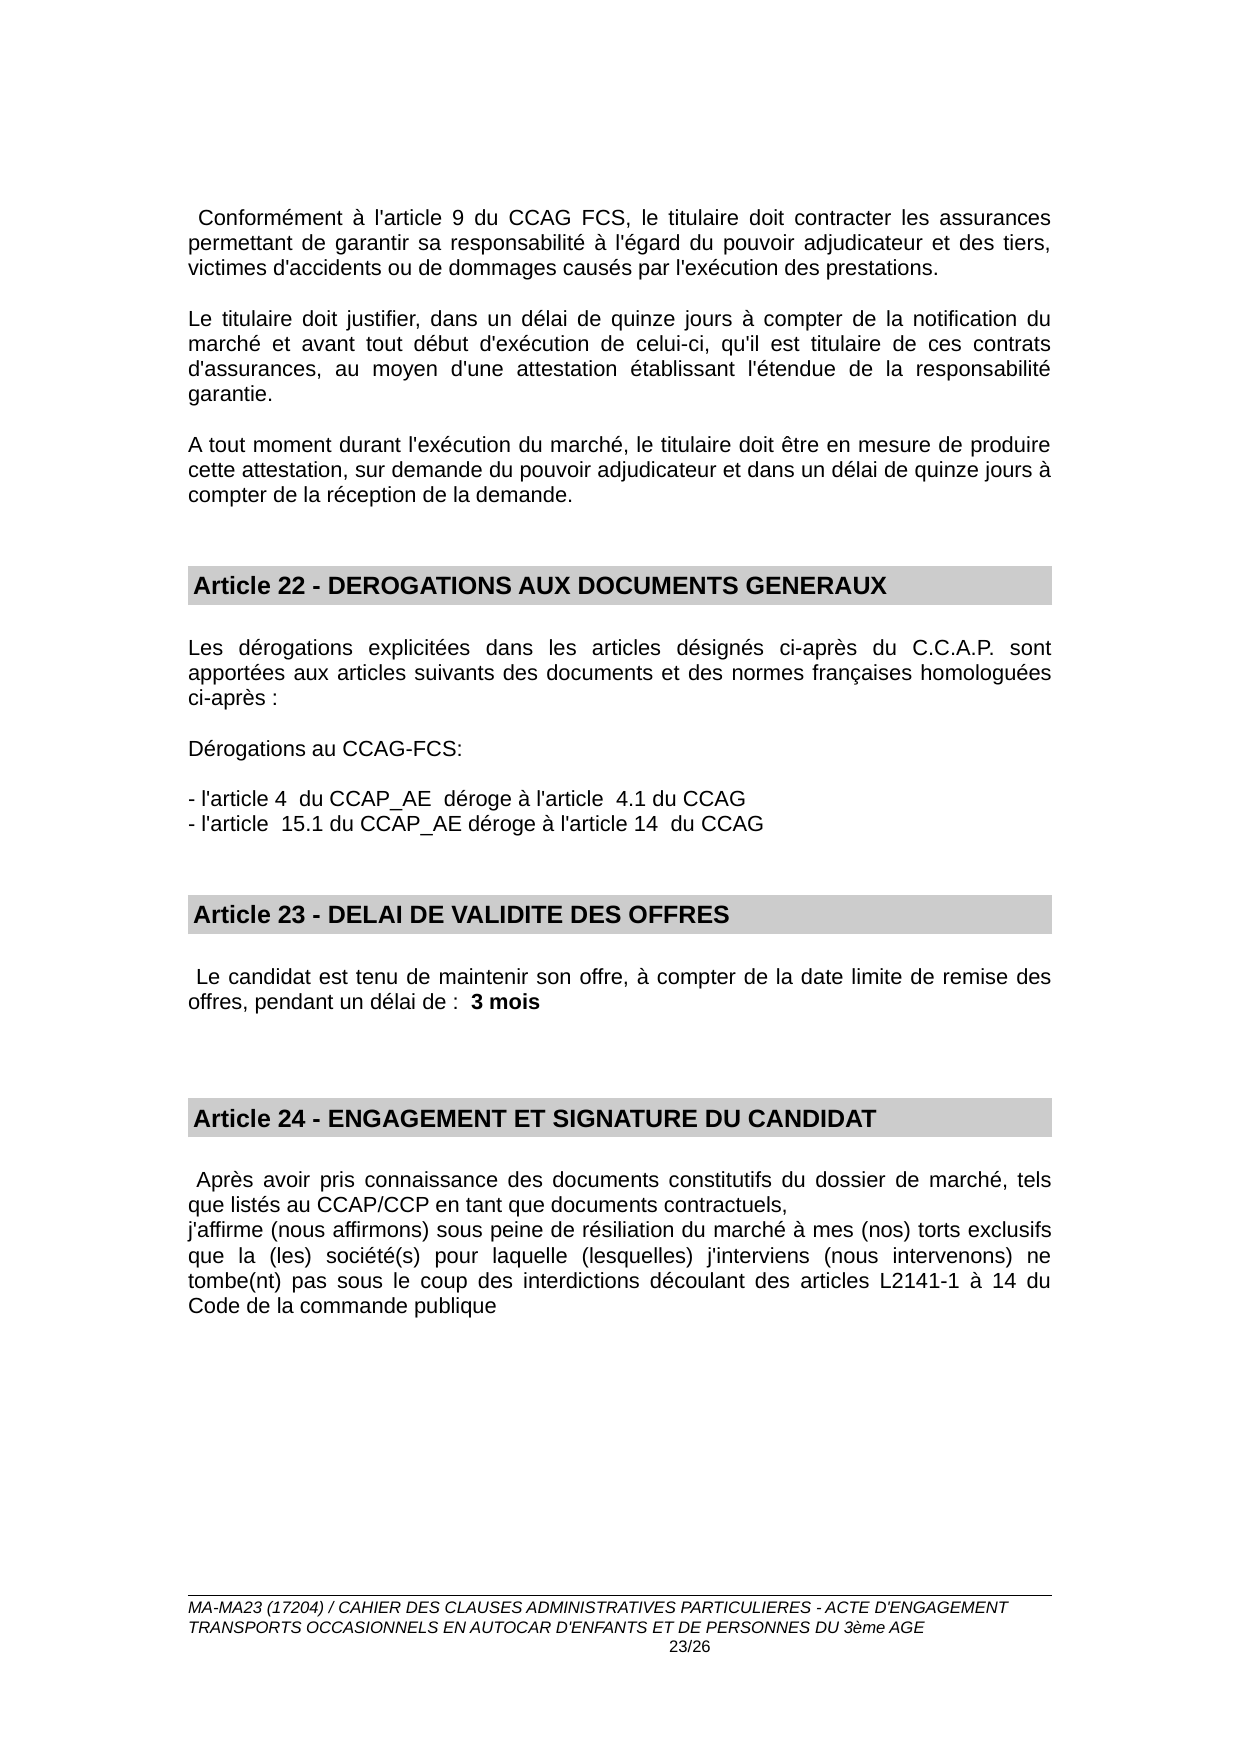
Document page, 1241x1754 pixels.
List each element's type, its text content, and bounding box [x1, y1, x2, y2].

text Le candidat est tenu de maintenir son offre, à compter de la date limite de remise des offres, pendant un délai de : 3 mois [188, 964, 1052, 1014]
text Dérogations au CCAG-FCS: [188, 735, 1052, 761]
text j'affirme (nous affirmons) sous peine de résiliation du marché à mes (nos) torts exclusifs que la (les) société(s) pour laquelle (lesquelles) j'interviens (nous intervenons) ne tombe(nt) pas sous le coup des interdictions découlant des articles L2141-1 à 14 du Code de la commande publique [188, 1217, 1052, 1318]
subtitle DEROGATIONS AUX DOCUMENTS GENERAUX [190, 568, 1050, 603]
text Après avoir pris connaissance des documents constitutifs du dossier de marché, tels que listés au CCAP/CCP en tant que documents contractuels, [188, 1167, 1052, 1217]
text Les dérogations explicitées dans les articles désignés ci-après du C.C.A.P. sont apportées aux articles suivants des documents et des normes françaises homologuées ci-après : [188, 634, 1052, 710]
text Le titulaire doit justifier, dans un délai de quinze jours à compter de la notification du marché et avant tout début d'exécution de celui-ci, qu'il est titulaire de ces contrats d'assurances, au moyen d'une attestation établissant l'étendue de la responsabilité garantie. [188, 305, 1052, 406]
text A tout moment durant l'exécution du marché, le titulaire doit être en mesure de produire cette attestation, sur demande du pouvoir adjudicateur et dans un délai de quinze jours à compter de la réception de la demande. [188, 431, 1052, 507]
subtitle ENGAGEMENT ET SIGNATURE DU CANDIDAT [190, 1101, 1050, 1135]
subtitle DELAI DE VALIDITE DES OFFRES [190, 898, 1050, 932]
text - l'article 4 du CCAP_AE déroge à l'article 4.1 du CCAG [188, 786, 1052, 811]
text Conformément à l'article 9 du CCAG FCS, le titulaire doit contracter les assurances permettant de garantir sa responsabilité à l'égard du pouvoir adjudicateur et des tiers, victimes d'accidents ou de dommages causés par l'exécution des prestations. [188, 204, 1052, 280]
text - l'article 15.1 du CCAP_AE déroge à l'article 14 du CCAG [188, 811, 1052, 836]
